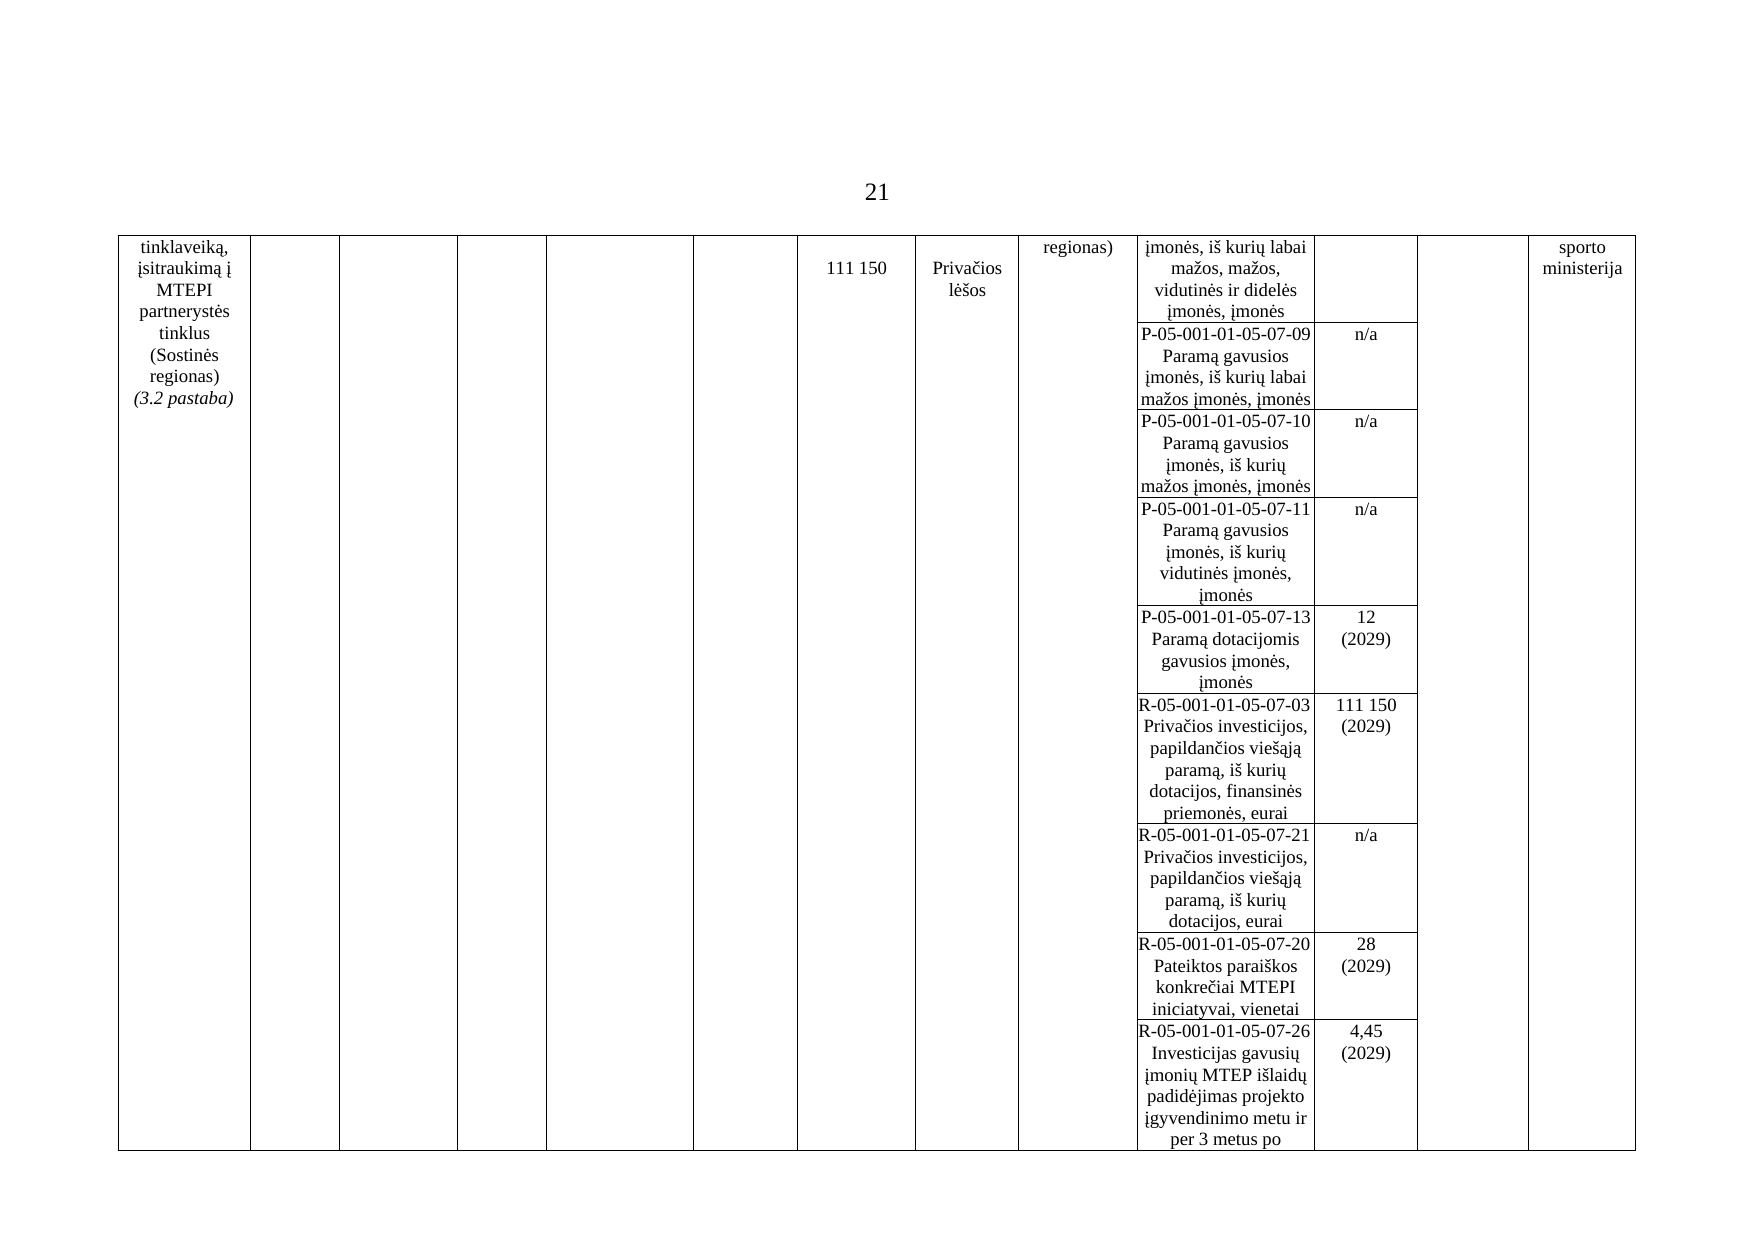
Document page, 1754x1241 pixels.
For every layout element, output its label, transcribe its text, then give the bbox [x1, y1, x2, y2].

table_cell n/a [1315, 410, 1417, 497]
table_cell P-05-001-01-05-07-11 Paramą gavusios įmonės, iš kurių vidutinės įmonės, įmonės [1138, 498, 1314, 605]
table_cell [340, 236, 457, 1150]
table_cell 28 (2029) [1315, 933, 1417, 1019]
table_cell [547, 236, 693, 1150]
table_cell [1315, 236, 1417, 322]
table_cell [694, 236, 797, 1150]
table_cell tinklaveiką, įsitraukimą į MTEPI partnerystės tinklus (Sostinės regionas) (3.2 pastaba) [119, 236, 250, 1150]
table_cell R-05-001-01-05-07-03 Privačios investicijos, papildančios viešąją paramą, iš kurių dotacijos, finansinės priemonės, eurai [1138, 694, 1314, 823]
table_cell regionas) [1019, 236, 1137, 1150]
table_cell R-05-001-01-05-07-26 Investicijas gavusių įmonių MTEP išlaidų padidėjimas projekto įgyvendinimo metu ir per 3 metus po [1138, 1020, 1314, 1150]
table_cell [458, 236, 546, 1150]
table_cell 4,45 (2029) [1315, 1020, 1417, 1150]
table_cell 12 (2029) [1315, 606, 1417, 693]
table_cell n/a [1315, 323, 1417, 409]
table_cell [251, 236, 339, 1150]
table_cell Privačios lėšos [916, 236, 1018, 1150]
table_cell R-05-001-01-05-07-20 Pateiktos paraiškos konkrečiai MTEPI iniciatyvai, vienetai [1138, 933, 1314, 1019]
table_cell P-05-001-01-05-07-09 Paramą gavusios įmonės, iš kurių labai mažos įmonės, įmonės [1138, 323, 1314, 409]
table_cell [1418, 236, 1528, 1150]
table_cell įmonės, iš kurių labai mažos, mažos, vidutinės ir didelės įmonės, įmonės [1138, 236, 1314, 322]
table_cell P-05-001-01-05-07-13 Paramą dotacijomis gavusios įmonės, įmonės [1138, 606, 1314, 693]
table_cell sporto ministerija [1529, 236, 1635, 1150]
table_cell R-05-001-01-05-07-21 Privačios investicijos, papildančios viešąją paramą, iš kurių dotacijos, eurai [1138, 824, 1314, 932]
table_cell 111 150 (2029) [1315, 694, 1417, 823]
table_cell n/a [1315, 498, 1417, 605]
table_cell P-05-001-01-05-07-10 Paramą gavusios įmonės, iš kurių mažos įmonės, įmonės [1138, 410, 1314, 497]
table_cell 111 150 [798, 236, 915, 1150]
table_cell n/a [1315, 824, 1417, 932]
